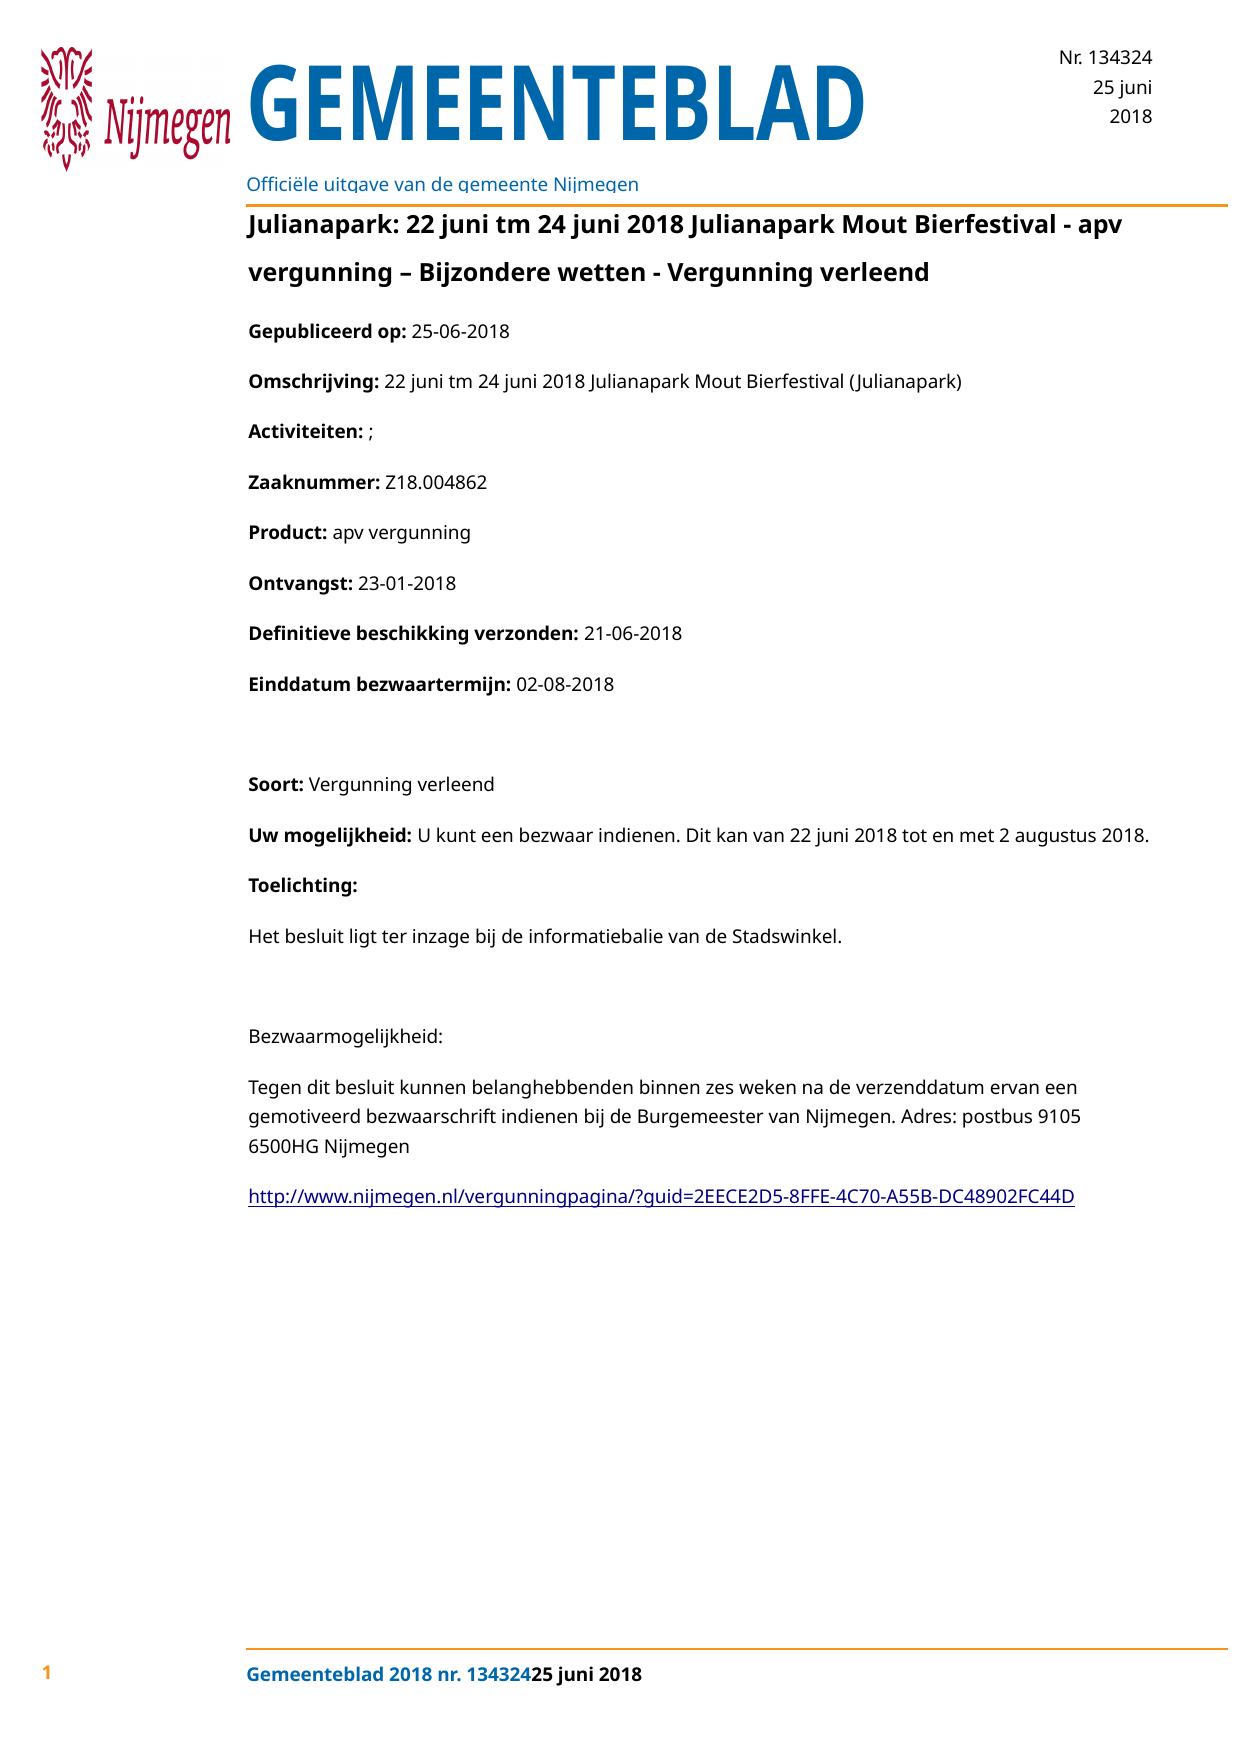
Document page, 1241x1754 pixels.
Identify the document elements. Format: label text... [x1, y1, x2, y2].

text Einddatum bezwaartermijn: 02-08-2018 [248, 671, 1152, 697]
text Tegen dit besluit kunnen belanghebbenden binnen zes weken na de verzenddatum ervan een gemotiveerd bezwaarschrift indienen bij de Burgemeester van Nijmegen. Adres: postbus 9105 6500HG Nijmegen [248, 1074, 1152, 1159]
text http://www.nijmegen.nl/vergunningpagina/?guid=2EECE2D5-8FFE-4C70-A55B-DC48902FC44D [248, 1184, 1152, 1209]
text Omschrijving: 22 juni tm 24 juni 2018 Julianapark Mout Bierfestival (Julianapark) [248, 368, 1152, 394]
text Activiteiten: ; [248, 419, 1152, 444]
text Zaaknummer: Z18.004862 [248, 469, 1152, 495]
text Product: apv vergunning [248, 519, 1152, 545]
text Julianapark: 22 juni tm 24 juni 2018 Julianapark Mout Bierfestival - apv vergunning – Bijzondere wetten - Vergunning verleend [248, 207, 1152, 288]
text Het besluit ligt ter inzage bij de informatiebalie van de Stadswinkel. [248, 923, 1152, 949]
text Gepubliceerd op: 25-06-2018 [248, 318, 1152, 344]
text Uw mogelijkheid: U kunt een bezwaar indienen. Dit kan van 22 juni 2018 tot en met 2 augustus 2018. [248, 822, 1152, 848]
picture [41, 47, 231, 172]
text Bezwaarmogelijkheid: [248, 1024, 1152, 1049]
text Soort: Vergunning verleend [248, 772, 1152, 797]
text Definitieve beschikking verzonden: 21-06-2018 [248, 620, 1152, 646]
text Ontvangst: 23-01-2018 [248, 570, 1152, 596]
text Toelichting: [248, 872, 1152, 898]
